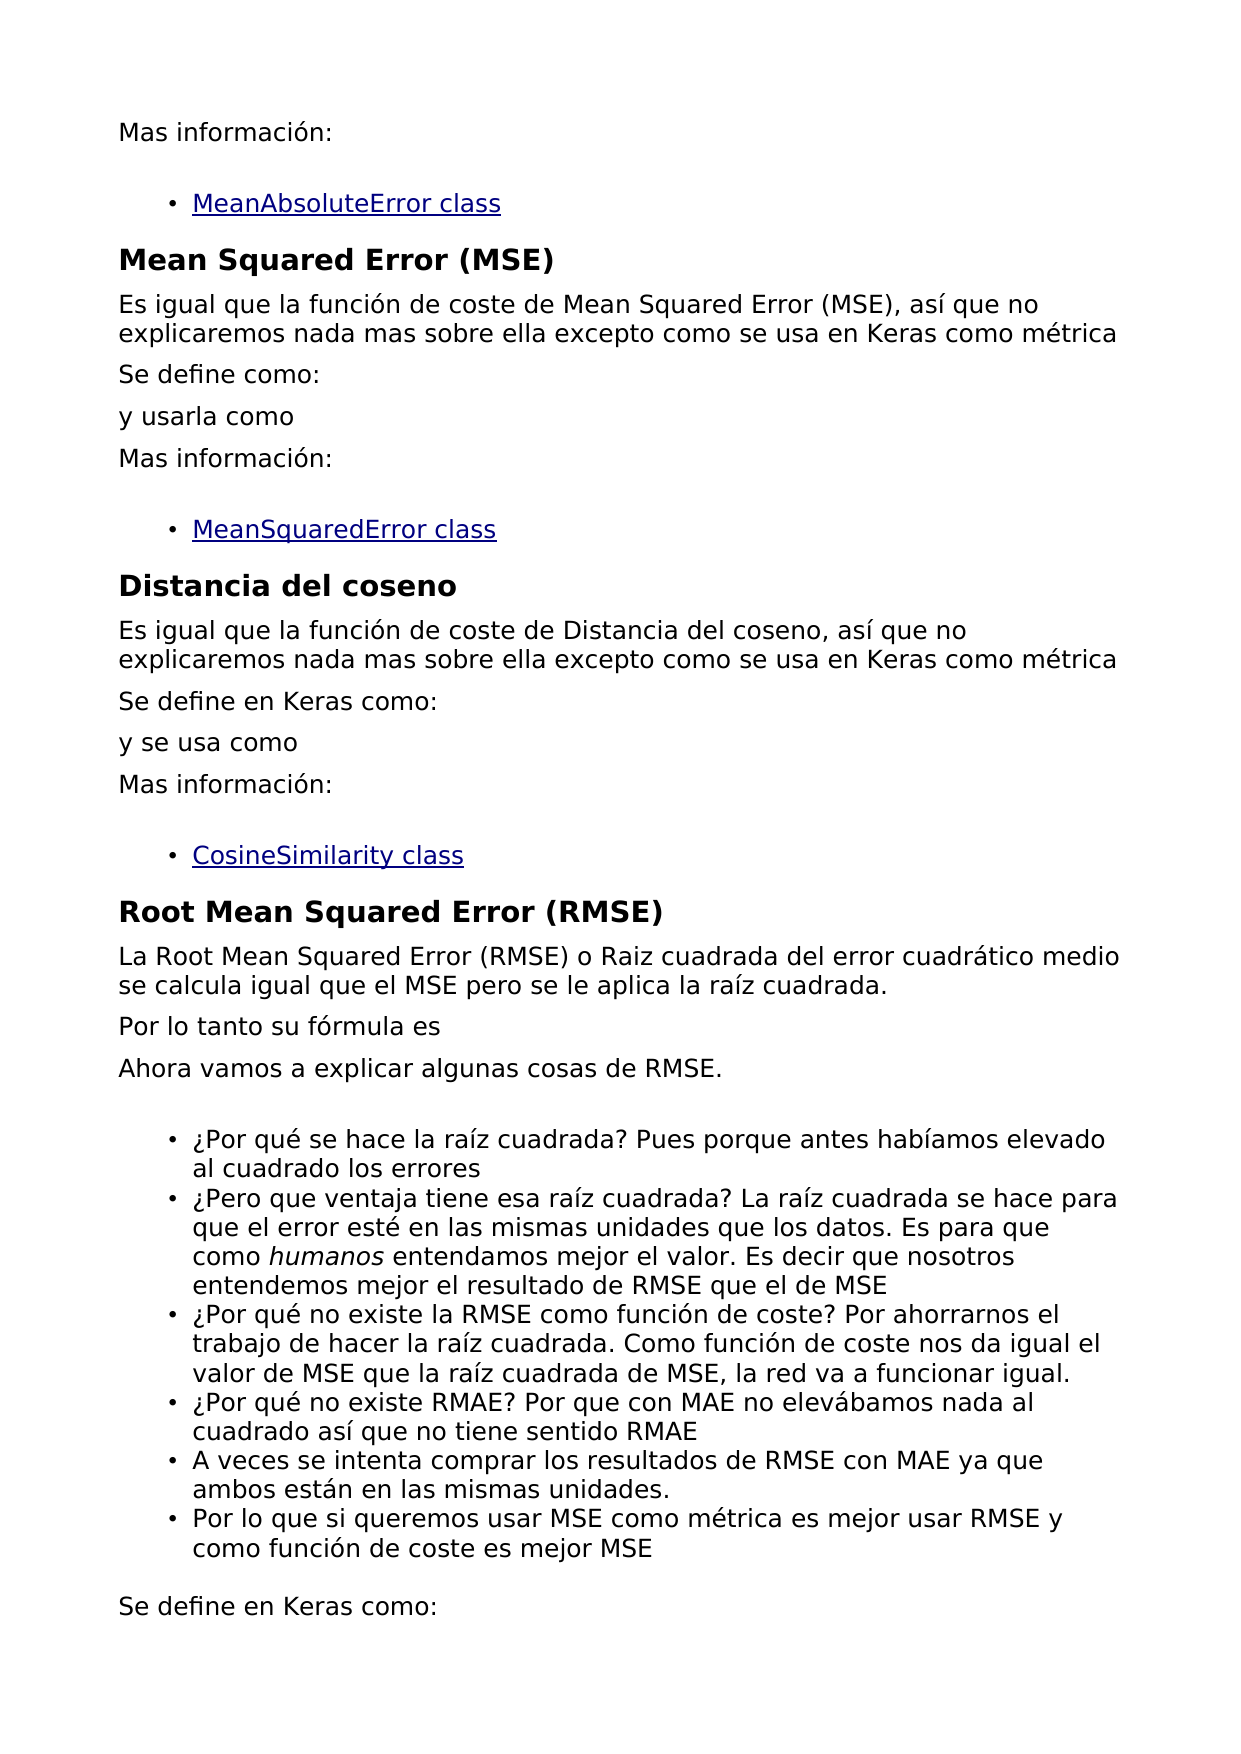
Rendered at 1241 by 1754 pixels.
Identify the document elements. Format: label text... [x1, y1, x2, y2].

subtitle Distancia del coseno [118, 569, 1122, 603]
text Mas información: [118, 444, 1122, 473]
subtitle Root Mean Squared Error (RMSE) [118, 895, 1122, 929]
text y se usa como [118, 728, 1122, 757]
list MeanSquaredError class [177, 515, 1122, 544]
list CosineSimilarity class [177, 841, 1122, 870]
text Por lo tanto su fórmula es [118, 1013, 1122, 1042]
list MeanAbsoluteError class [177, 189, 1122, 218]
text Se define en Keras como: [118, 1592, 1122, 1622]
text Mas información: [118, 118, 1122, 147]
list ¿Por qué se hace la raíz cuadrada? Pues porque antes habíamos elevado al cuadrado los errores [177, 1125, 1122, 1184]
list Por lo que si queremos usar MSE como métrica es mejor usar RMSE y como función de coste es mejor MSE [177, 1504, 1122, 1563]
subtitle Mean Squared Error (MSE) [118, 243, 1122, 277]
text La Root Mean Squared Error (RMSE) o Raiz cuadrada del error cuadrático medio se calcula igual que el MSE pero se le aplica la raíz cuadrada. [118, 942, 1122, 1000]
list ¿Pero que ventaja tiene esa raíz cuadrada? La raíz cuadrada se hace para que el error esté en las mismas unidades que los datos. Es para que como humanos entendamos mejor el valor. Es decir que nosotros entendemos mejor el resultado de RMSE que el de MSE [177, 1184, 1122, 1300]
text Se define en Keras como: [118, 687, 1122, 716]
list ¿Por qué no existe RMAE? Por que con MAE no elevábamos nada al cuadrado así que no tiene sentido RMAE [177, 1388, 1122, 1446]
text Ahora vamos a explicar algunas cosas de RMSE. [118, 1054, 1122, 1083]
text Se define como: [118, 361, 1122, 390]
text Es igual que la función de coste de Mean Squared Error (MSE), así que no explicaremos nada mas sobre ella excepto como se usa en Keras como métrica [118, 290, 1122, 348]
list ¿Por qué no existe la RMSE como función de coste? Por ahorrarnos el trabajo de hacer la raíz cuadrada. Como función de coste nos da igual el valor de MSE que la raíz cuadrada de MSE, la red va a funcionar igual. [177, 1300, 1122, 1388]
list A veces se intenta comprar los resultados de RMSE con MAE ya que ambos están en las mismas unidades. [177, 1446, 1122, 1504]
text Es igual que la función de coste de Distancia del coseno, así que no explicaremos nada mas sobre ella excepto como se usa en Keras como métrica [118, 616, 1122, 674]
text y usarla como [118, 402, 1122, 432]
text Mas información: [118, 770, 1122, 799]
